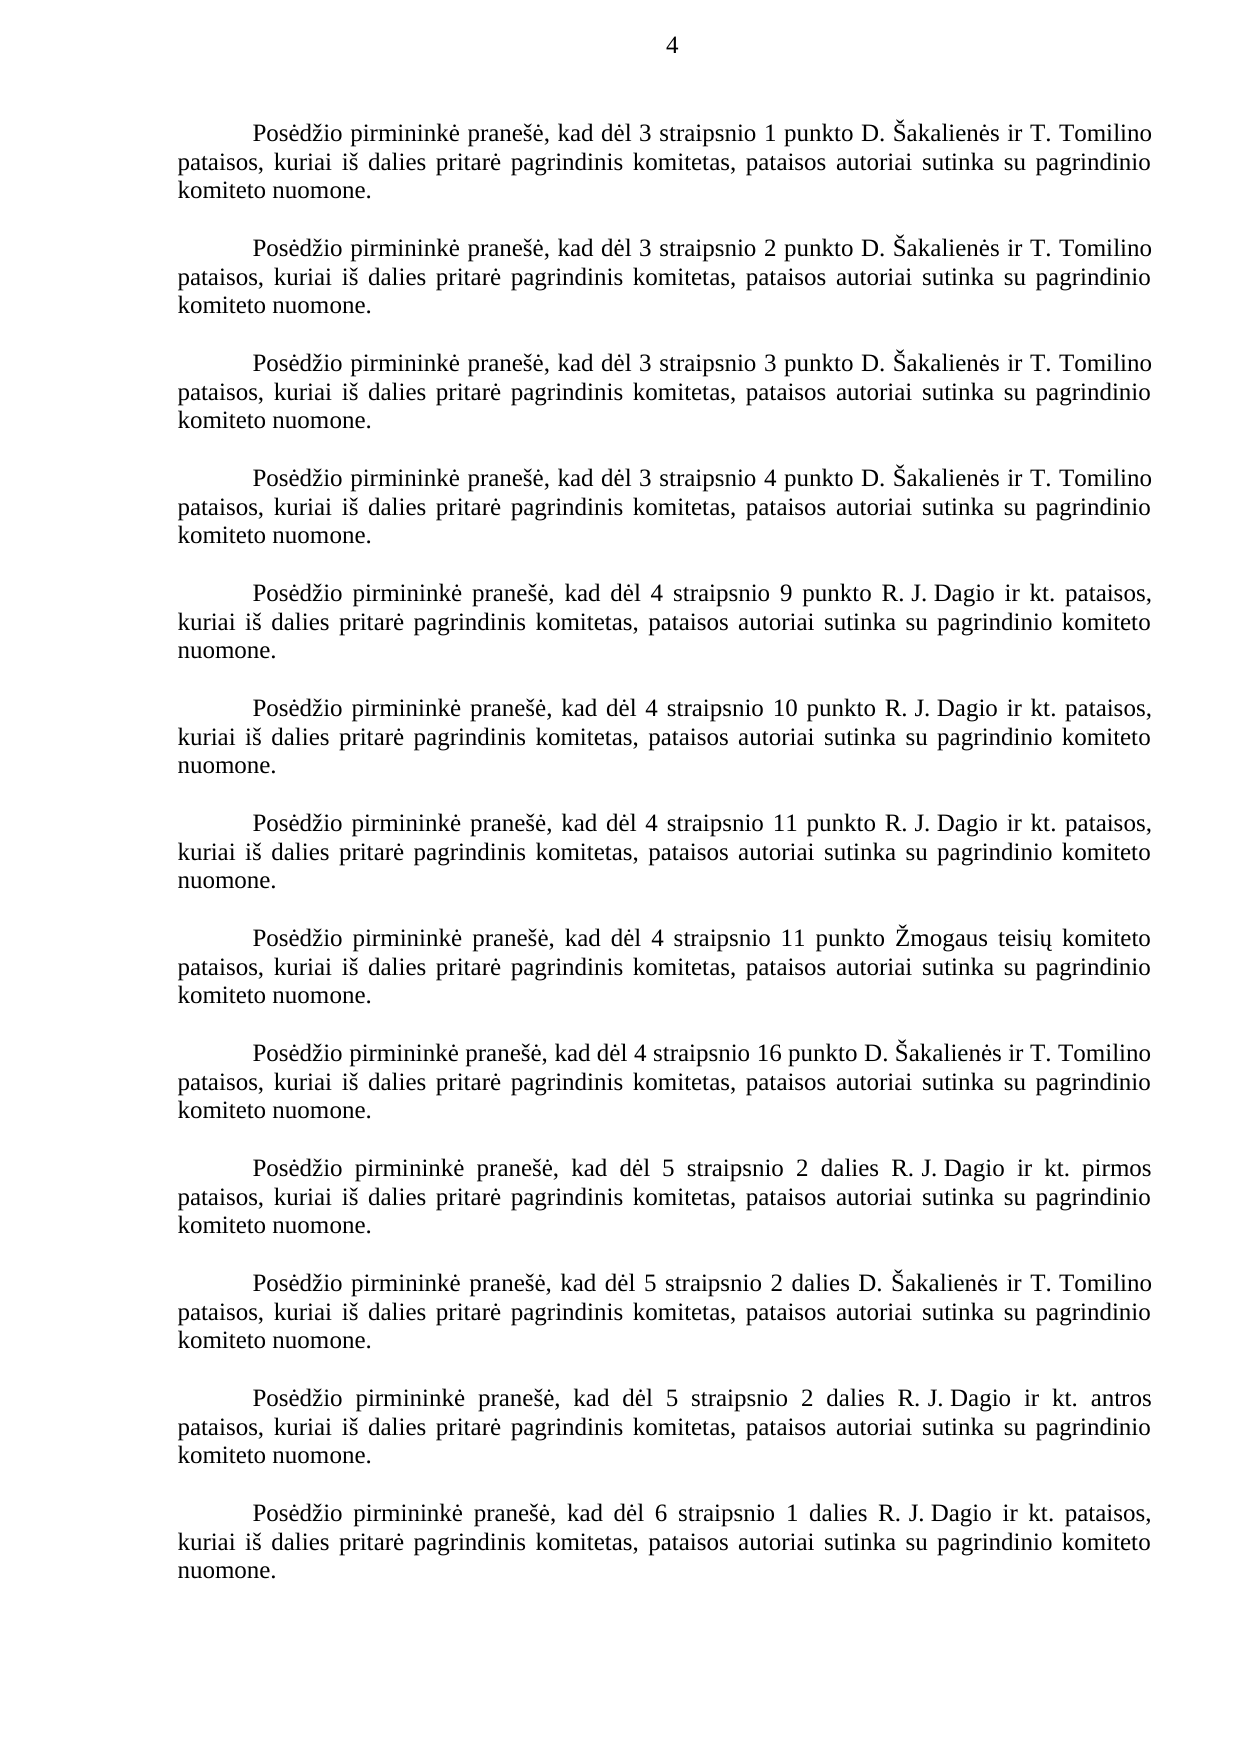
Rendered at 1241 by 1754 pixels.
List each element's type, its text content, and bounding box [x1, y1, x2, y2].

text Posėdžio pirmininkė pranešė, kad dėl 3 straipsnio 3 punkto D. Šakalienės ir T. Tomilino pataisos, kuriai iš dalies pritarė pagrindinis komitetas, pataisos autoriai sutinka su pagrindinio komiteto nuomone. [177, 348, 1152, 434]
text Posėdžio pirmininkė pranešė, kad dėl 5 straipsnio 2 dalies R. J. Dagio ir kt. antros pataisos, kuriai iš dalies pritarė pagrindinis komitetas, pataisos autoriai sutinka su pagrindinio komiteto nuomone. [177, 1383, 1152, 1469]
text Posėdžio pirmininkė pranešė, kad dėl 4 straipsnio 10 punkto R. J. Dagio ir kt. pataisos, kuriai iš dalies pritarė pagrindinis komitetas, pataisos autoriai sutinka su pagrindinio komiteto nuomone. [177, 693, 1152, 779]
text Posėdžio pirmininkė pranešė, kad dėl 6 straipsnio 1 dalies R. J. Dagio ir kt. pataisos, kuriai iš dalies pritarė pagrindinis komitetas, pataisos autoriai sutinka su pagrindinio komiteto nuomone. [177, 1498, 1152, 1584]
text Posėdžio pirmininkė pranešė, kad dėl 3 straipsnio 4 punkto D. Šakalienės ir T. Tomilino pataisos, kuriai iš dalies pritarė pagrindinis komitetas, pataisos autoriai sutinka su pagrindinio komiteto nuomone. [177, 463, 1152, 549]
text Posėdžio pirmininkė pranešė, kad dėl 3 straipsnio 1 punkto D. Šakalienės ir T. Tomilino pataisos, kuriai iš dalies pritarė pagrindinis komitetas, pataisos autoriai sutinka su pagrindinio komiteto nuomone. [177, 118, 1152, 204]
text Posėdžio pirmininkė pranešė, kad dėl 5 straipsnio 2 dalies R. J. Dagio ir kt. pirmos pataisos, kuriai iš dalies pritarė pagrindinis komitetas, pataisos autoriai sutinka su pagrindinio komiteto nuomone. [177, 1153, 1152, 1239]
text Posėdžio pirmininkė pranešė, kad dėl 4 straipsnio 16 punkto D. Šakalienės ir T. Tomilino pataisos, kuriai iš dalies pritarė pagrindinis komitetas, pataisos autoriai sutinka su pagrindinio komiteto nuomone. [177, 1038, 1152, 1124]
text Posėdžio pirmininkė pranešė, kad dėl 5 straipsnio 2 dalies D. Šakalienės ir T. Tomilino pataisos, kuriai iš dalies pritarė pagrindinis komitetas, pataisos autoriai sutinka su pagrindinio komiteto nuomone. [177, 1268, 1152, 1354]
text Posėdžio pirmininkė pranešė, kad dėl 3 straipsnio 2 punkto D. Šakalienės ir T. Tomilino pataisos, kuriai iš dalies pritarė pagrindinis komitetas, pataisos autoriai sutinka su pagrindinio komiteto nuomone. [177, 233, 1152, 319]
text Posėdžio pirmininkė pranešė, kad dėl 4 straipsnio 11 punkto Žmogaus teisių komiteto pataisos, kuriai iš dalies pritarė pagrindinis komitetas, pataisos autoriai sutinka su pagrindinio komiteto nuomone. [177, 923, 1152, 1009]
text Posėdžio pirmininkė pranešė, kad dėl 4 straipsnio 9 punkto R. J. Dagio ir kt. pataisos, kuriai iš dalies pritarė pagrindinis komitetas, pataisos autoriai sutinka su pagrindinio komiteto nuomone. [177, 578, 1152, 664]
text Posėdžio pirmininkė pranešė, kad dėl 4 straipsnio 11 punkto R. J. Dagio ir kt. pataisos, kuriai iš dalies pritarė pagrindinis komitetas, pataisos autoriai sutinka su pagrindinio komiteto nuomone. [177, 808, 1152, 894]
